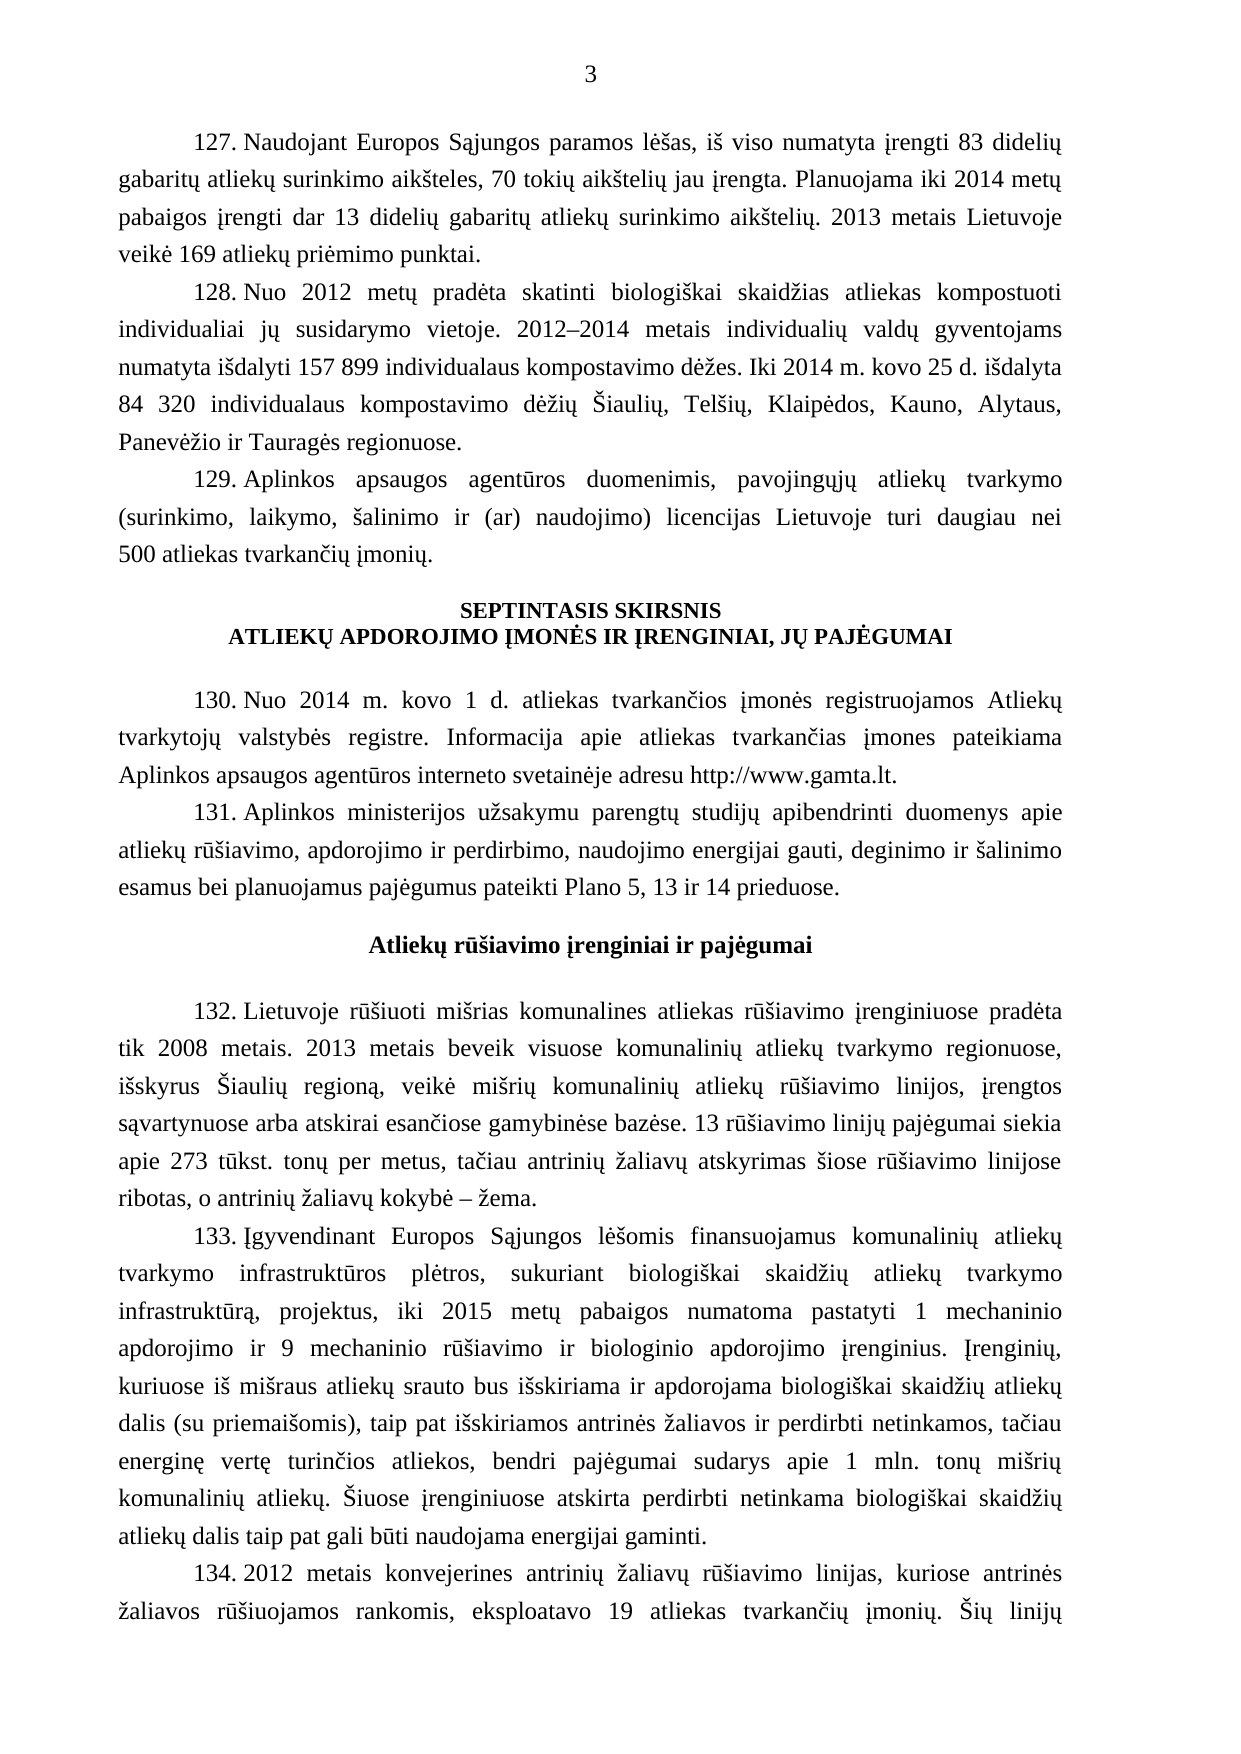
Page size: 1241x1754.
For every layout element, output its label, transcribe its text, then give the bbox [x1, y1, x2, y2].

text 132. Lietuvoje rūšiuoti mišrias komunalines atliekas rūšiavimo įrenginiuose pradėta tik 2008 metais. 2013 metais beveik visuose komunalinių atliekų tvarkymo regionuose, išskyrus Šiaulių regioną, veikė mišrių komunalinių atliekų rūšiavimo linijos, įrengtos sąvartynuose arba atskirai esančiose gamybinėse bazėse. 13 rūšiavimo linijų pajėgumai siekia apie 273 tūkst. tonų per metus, tačiau antrinių žaliavų atskyrimas šiose rūšiavimo linijose ribotas, o antrinių žaliavų kokybė – žema. [118, 987, 1063, 1212]
text 130. Nuo 2014 m. kovo 1 d. atliekas tvarkančios įmonės registruojamos Atliekų tvarkytojų valstybės registre. Informacija apie atliekas tvarkančias įmones pateikiama Aplinkos apsaugos agentūros interneto svetainėje adresu http://www.gamta.lt. [118, 676, 1063, 788]
text 127. Naudojant Europos Sąjungos paramos lėšas, iš viso numatyta įrengti 83 didelių gabaritų atliekų surinkimo aikšteles, 70 tokių aikštelių jau įrengta. Planuojama iki 2014 metų pabaigos įrengti dar 13 didelių gabaritų atliekų surinkimo aikštelių. 2013 metais Lietuvoje veikė 169 atliekų priėmimo punktai. [118, 118, 1063, 268]
text 131. Aplinkos ministerijos užsakymu parengtų studijų apibendrinti duomenys apie atliekų rūšiavimo, apdorojimo ir perdirbimo, naudojimo energijai gauti, deginimo ir šalinimo esamus bei planuojamus pajėgumus pateikti Plano 5, 13 ir 14 prieduose. [118, 788, 1063, 901]
text 129. Aplinkos apsaugos agentūros duomenimis, pavojingųjų atliekų tvarkymo (surinkimo, laikymo, šalinimo ir (ar) naudojimo) licencijas Lietuvoje turi daugiau nei 500 atliekas tvarkančių įmonių. [118, 456, 1063, 568]
text Atliekų rūšiavimo įrenginiai ir pajėgumai [118, 930, 1063, 958]
text ATLIEKŲ APDOROJIMO ĮMONĖS IR ĮRENGINIAI, JŲ PAJĖGUMAI [118, 623, 1063, 649]
text 128. Nuo 2012 metų pradėta skatinti biologiškai skaidžias atliekas kompostuoti individualiai jų susidarymo vietoje. 2012–2014 metais individualių valdų gyventojams numatyta išdalyti 157 899 individualaus kompostavimo dėžes. Iki 2014 m. kovo 25 d. išdalyta 84 320 individualaus kompostavimo dėžių Šiaulių, Telšių, Klaipėdos, Kauno, Alytaus, Panevėžio ir Tauragės regionuose. [118, 268, 1063, 456]
text SEPTINTASIS SKIRSNIS [118, 597, 1063, 623]
text 134. 2012 metais konvejerines antrinių žaliavų rūšiavimo linijas, kuriose antrinės žaliavos rūšiuojamos rankomis, eksploatavo 19 atliekas tvarkančių įmonių. Šių linijų [118, 1550, 1063, 1625]
text 133. Įgyvendinant Europos Sąjungos lėšomis finansuojamus komunalinių atliekų tvarkymo infrastruktūros plėtros, sukuriant biologiškai skaidžių atliekų tvarkymo infrastruktūrą, projektus, iki 2015 metų pabaigos numatoma pastatyti 1 mechaninio apdorojimo ir 9 mechaninio rūšiavimo ir biologinio apdorojimo įrenginius. Įrenginių, kuriuose iš mišraus atliekų srauto bus išskiriama ir apdorojama biologiškai skaidžių atliekų dalis (su priemaišomis), taip pat išskiriamos antrinės žaliavos ir perdirbti netinkamos, tačiau energinę vertę turinčios atliekos, bendri pajėgumai sudarys apie 1 mln. tonų mišrių komunalinių atliekų. Šiuose įrenginiuose atskirta perdirbti netinkama biologiškai skaidžių atliekų dalis taip pat gali būti naudojama energijai gaminti. [118, 1212, 1063, 1550]
